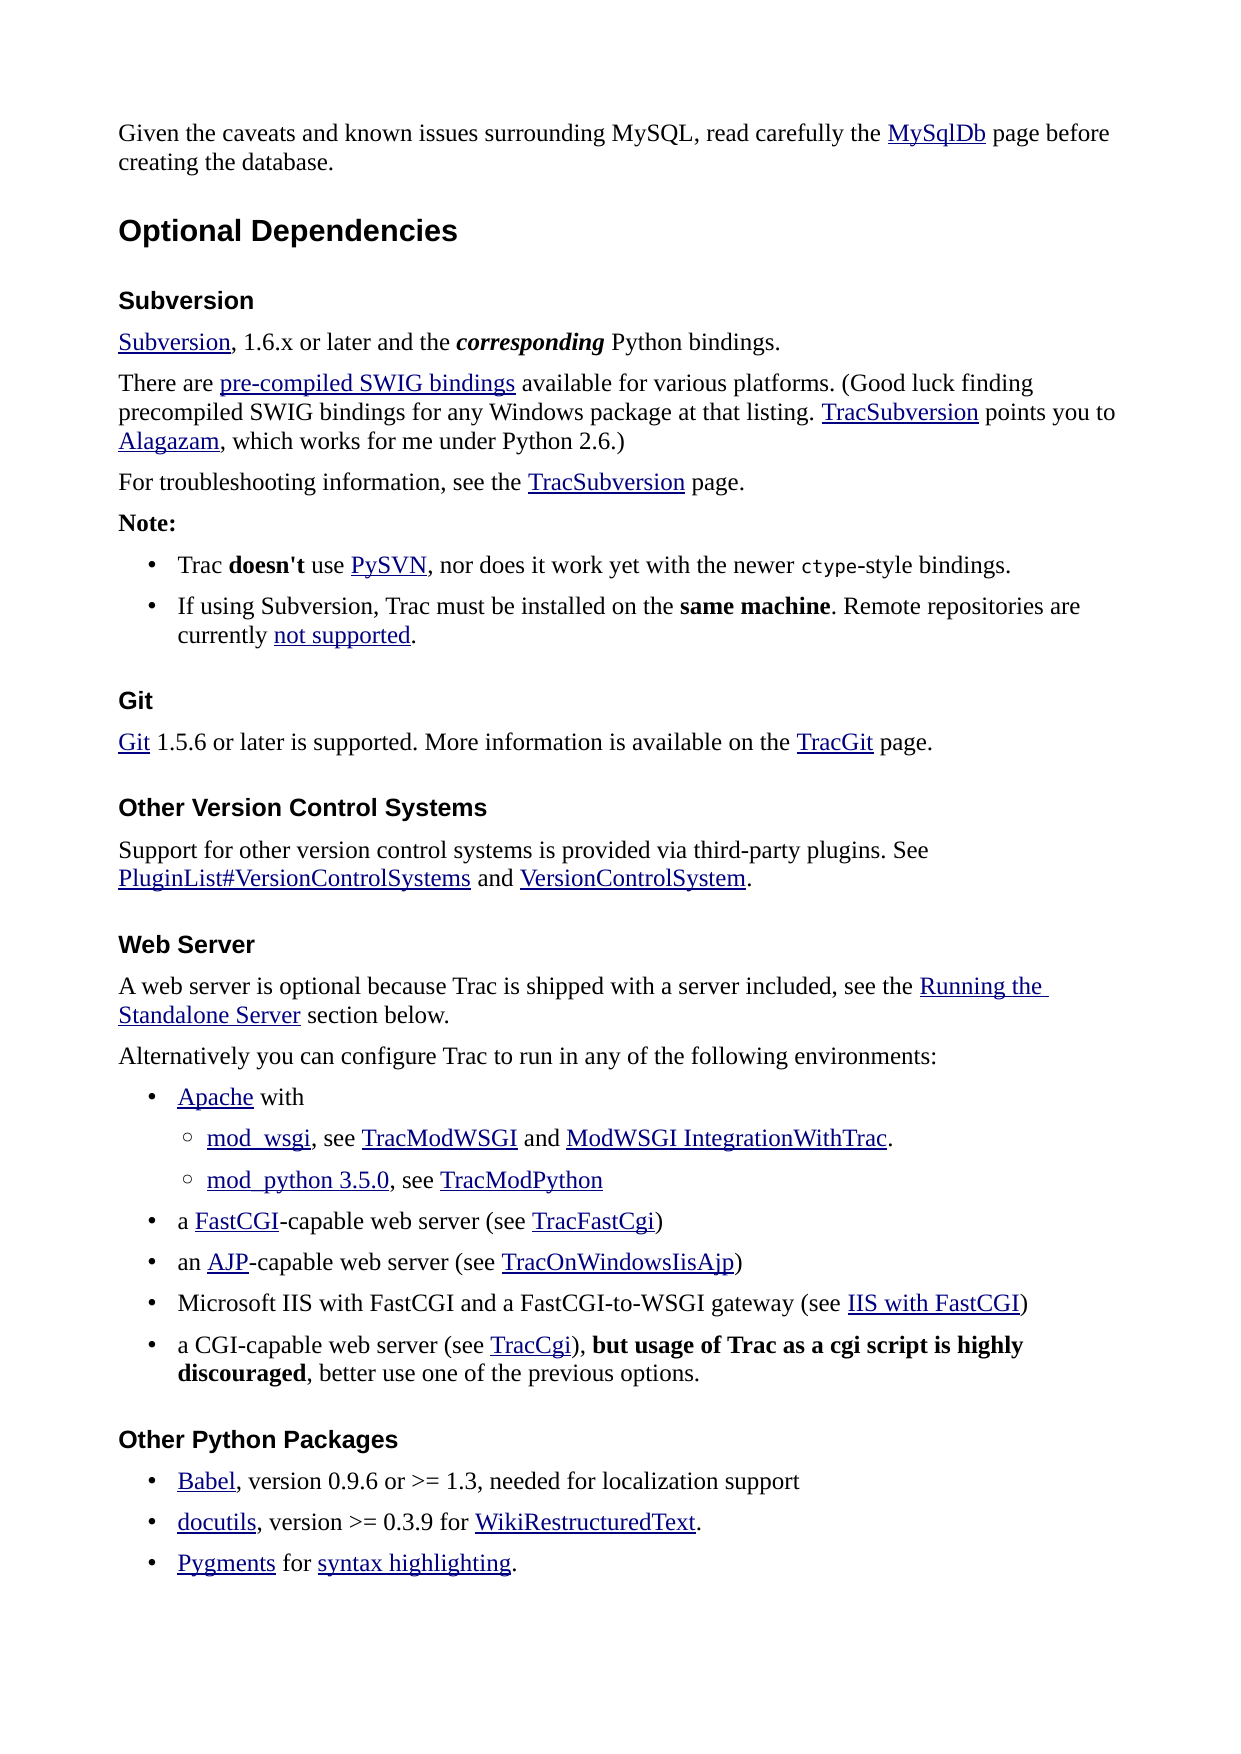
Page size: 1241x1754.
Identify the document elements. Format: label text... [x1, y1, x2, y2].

text Note: [118, 508, 1122, 537]
subtitle Other Python Packages [118, 1425, 1122, 1453]
list a CGI-capable web server (see TracCgi), but usage of Trac as a cgi script is highly discouraged, better use one of the previous options. [148, 1330, 1122, 1387]
subtitle Git [118, 686, 1122, 715]
list ​mod_python 3.5.0, see TracModPython [177, 1165, 1122, 1193]
list ​docutils, version >= 0.3.9 for WikiRestructuredText. [148, 1507, 1122, 1536]
text For troubleshooting information, see the ​TracSubversion page. [118, 467, 1122, 496]
list a ​FastCGI-capable web server (see TracFastCgi) [148, 1206, 1122, 1235]
text Given the caveats and known issues surrounding MySQL, read carefully the ​MySqlDb page before creating the database. [118, 118, 1122, 176]
text Alternatively you can configure Trac to run in any of the following environments: [118, 1041, 1122, 1070]
subtitle Web Server [118, 930, 1122, 958]
subtitle Subversion [118, 286, 1122, 315]
text Support for other version control systems is provided via third-party plugins. See ​PluginList#VersionControlSystems and ​VersionControlSystem. [118, 835, 1122, 892]
list If using Subversion, Trac must be installed on the same machine. Remote repositories are currently ​not supported. [148, 591, 1122, 648]
list ​Apache with [148, 1082, 1122, 1111]
text A web server is optional because Trac is shipped with a server included, see the Running the Standalone Server section below. [118, 971, 1122, 1028]
list Microsoft IIS with FastCGI and a FastCGI-to-WSGI gateway (see ​IIS with FastCGI) [148, 1288, 1122, 1317]
list an ​AJP-capable web server (see ​TracOnWindowsIisAjp) [148, 1247, 1122, 1276]
list Trac doesn't use ​PySVN, nor does it work yet with the newer ctype-style bindings. [148, 550, 1122, 578]
list ​Pygments for syntax highlighting. [148, 1548, 1122, 1577]
text ​Git 1.5.6 or later is supported. More information is available on the ​TracGit page. [118, 727, 1122, 756]
subtitle Optional Dependencies [118, 213, 1122, 248]
list ​Babel, version 0.9.6 or >= 1.3, needed for localization support [148, 1466, 1122, 1495]
list ​mod_wsgi, see TracModWSGI and ​ModWSGI IntegrationWithTrac. [177, 1123, 1122, 1152]
text There are ​pre-compiled SWIG bindings available for various platforms. (Good luck finding precompiled SWIG bindings for any Windows package at that listing. ​TracSubversion points you to ​Alagazam, which works for me under Python 2.6.) [118, 368, 1122, 455]
subtitle Other Version Control Systems [118, 793, 1122, 822]
text ​Subversion, 1.6.x or later and the corresponding Python bindings. [118, 327, 1122, 356]
